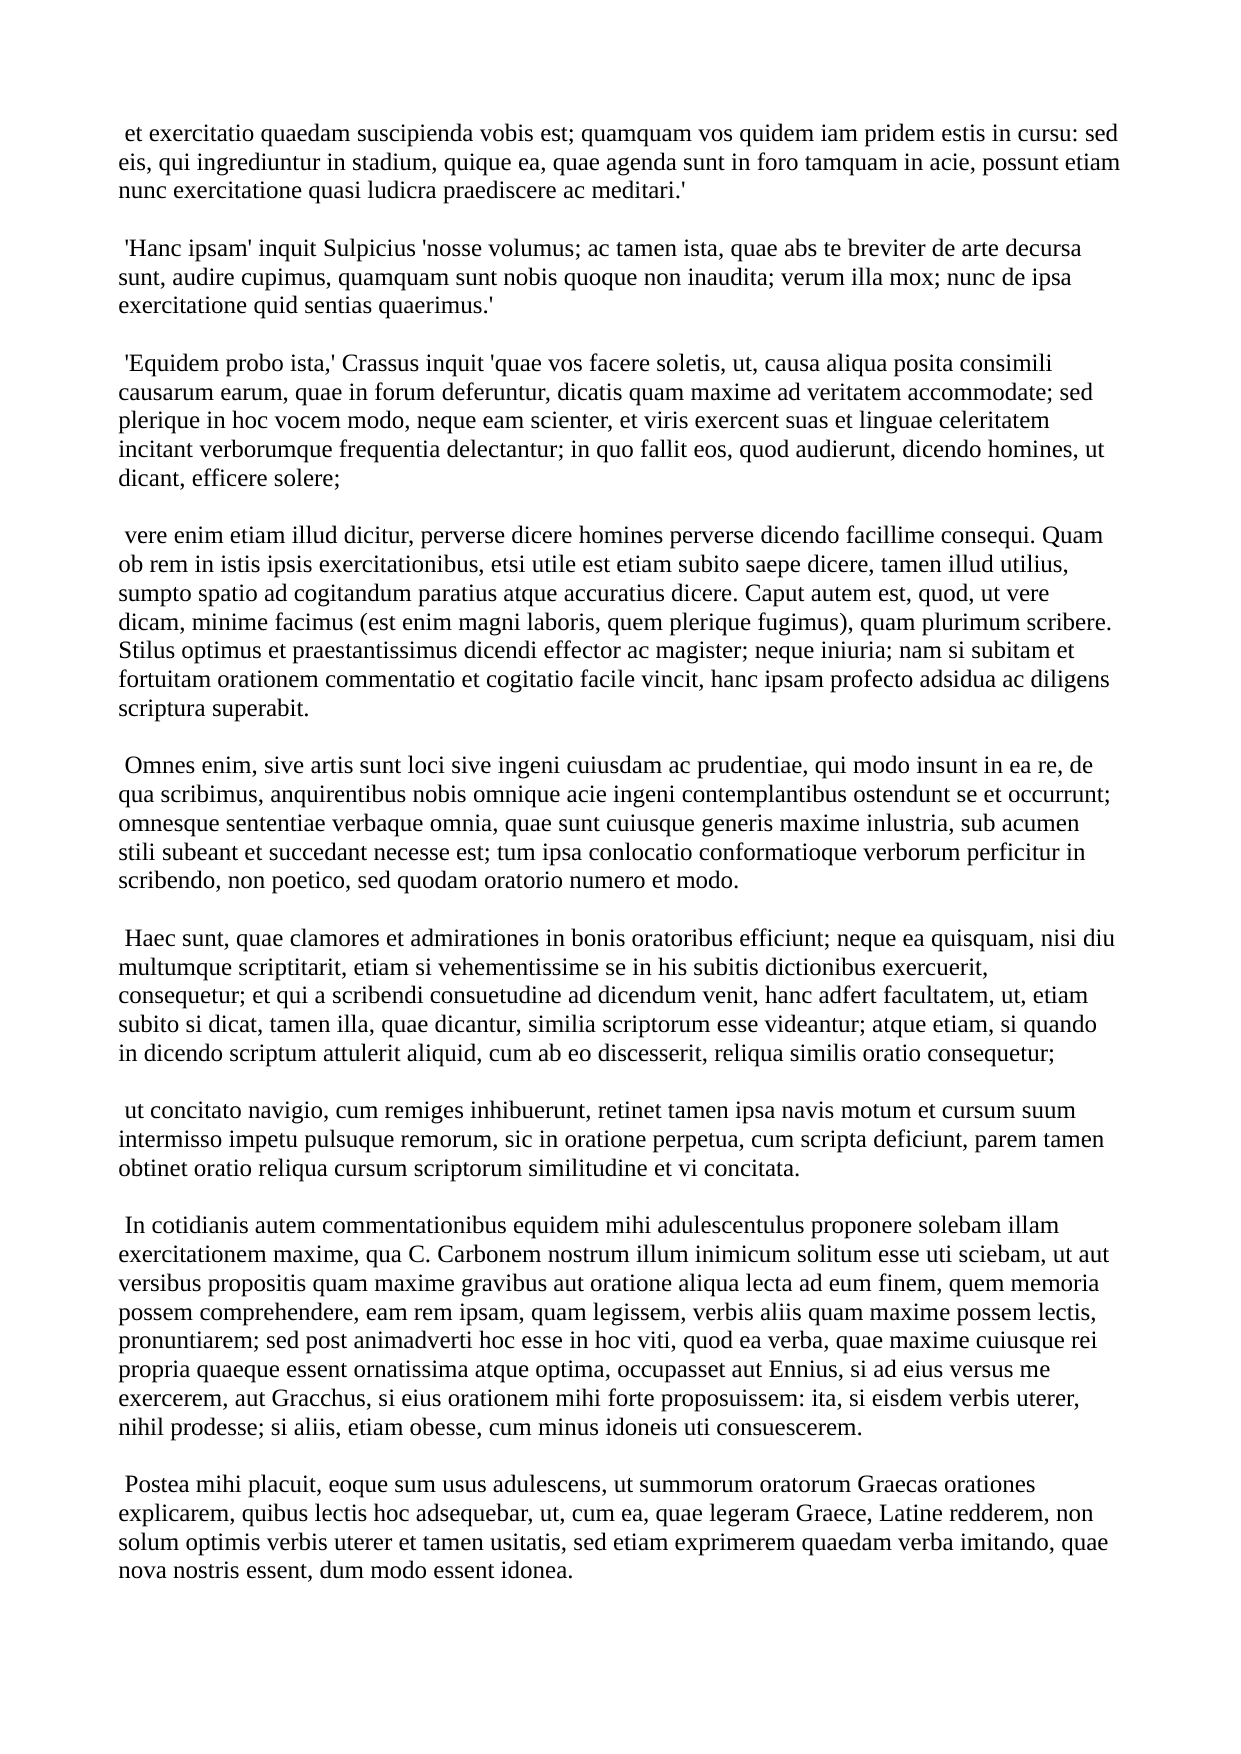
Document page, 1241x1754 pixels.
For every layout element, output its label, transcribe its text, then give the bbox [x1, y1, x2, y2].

text Postea mihi placuit, eoque sum usus adulescens, ut summorum oratorum Graecas orationes explicarem, quibus lectis hoc adsequebar, ut, cum ea, quae legeram Graece, Latine redderem, non solum optimis verbis uterer et tamen usitatis, sed etiam exprimerem quaedam verba imitando, quae nova nostris essent, dum modo essent idonea. [118, 1469, 1122, 1584]
text vere enim etiam illud dicitur, perverse dicere homines perverse dicendo facillime consequi. Quam ob rem in istis ipsis exercitationibus, etsi utile est etiam subito saepe dicere, tamen illud utilius, sumpto spatio ad cogitandum paratius atque accuratius dicere. Caput autem est, quod, ut vere dicam, minime facimus (est enim magni laboris, quem plerique fugimus), quam plurimum scribere. Stilus optimus et praestantissimus dicendi effector ac magister; neque iniuria; nam si subitam et fortuitam orationem commentatio et cogitatio facile vincit, hanc ipsam profecto adsidua ac diligens scriptura superabit. [118, 521, 1122, 722]
text 'Equidem probo ista,' Crassus inquit 'quae vos facere soletis, ut, causa aliqua posita consimili causarum earum, quae in forum deferuntur, dicatis quam maxime ad veritatem accommodate; sed plerique in hoc vocem modo, neque eam scienter, et viris exercent suas et linguae celeritatem incitant verborumque frequentia delectantur; in quo fallit eos, quod audierunt, dicendo homines, ut dicant, efficere solere; [118, 348, 1122, 492]
text 'Hanc ipsam' inquit Sulpicius 'nosse volumus; ac tamen ista, quae abs te breviter de arte decursa sunt, audire cupimus, quamquam sunt nobis quoque non inaudita; verum illa mox; nunc de ipsa exercitatione quid sentias quaerimus.' [118, 233, 1122, 319]
text ut concitato navigio, cum remiges inhibuerunt, retinet tamen ipsa navis motum et cursum suum intermisso impetu pulsuque remorum, sic in oratione perpetua, cum scripta deficiunt, parem tamen obtinet oratio reliqua cursum scriptorum similitudine et vi concitata. [118, 1096, 1122, 1182]
text Omnes enim, sive artis sunt loci sive ingeni cuiusdam ac prudentiae, qui modo insunt in ea re, de qua scribimus, anquirentibus nobis omnique acie ingeni contemplantibus ostendunt se et occurrunt; omnesque sententiae verbaque omnia, quae sunt cuiusque generis maxime inlustria, sub acumen stili subeant et succedant necesse est; tum ipsa conlocatio conformatioque verborum perficitur in scribendo, non poetico, sed quodam oratorio numero et modo. [118, 751, 1122, 894]
text Haec sunt, quae clamores et admirationes in bonis oratoribus efficiunt; neque ea quisquam, nisi diu multumque scriptitarit, etiam si vehementissime se in his subitis dictionibus exercuerit, consequetur; et qui a scribendi consuetudine ad dicendum venit, hanc adfert facultatem, ut, etiam subito si dicat, tamen illa, quae dicantur, similia scriptorum esse videantur; atque etiam, si quando in dicendo scriptum attulerit aliquid, cum ab eo discesserit, reliqua similis oratio consequetur; [118, 923, 1122, 1067]
text In cotidianis autem commentationibus equidem mihi adulescentulus proponere solebam illam exercitationem maxime, qua C. Carbonem nostrum illum inimicum solitum esse uti sciebam, ut aut versibus propositis quam maxime gravibus aut oratione aliqua lecta ad eum finem, quem memoria possem comprehendere, eam rem ipsam, quam legissem, verbis aliis quam maxime possem lectis, pronuntiarem; sed post animadverti hoc esse in hoc viti, quod ea verba, quae maxime cuiusque rei propria quaeque essent ornatissima atque optima, occupasset aut Ennius, si ad eius versus me exercerem, aut Gracchus, si eius orationem mihi forte proposuissem: ita, si eisdem verbis uterer, nihil prodesse; si aliis, etiam obesse, cum minus idoneis uti consuescerem. [118, 1211, 1122, 1441]
text et exercitatio quaedam suscipienda vobis est; quamquam vos quidem iam pridem estis in cursu: sed eis, qui ingrediuntur in stadium, quique ea, quae agenda sunt in foro tamquam in acie, possunt etiam nunc exercitatione quasi ludicra praediscere ac meditari.' [118, 118, 1122, 204]
